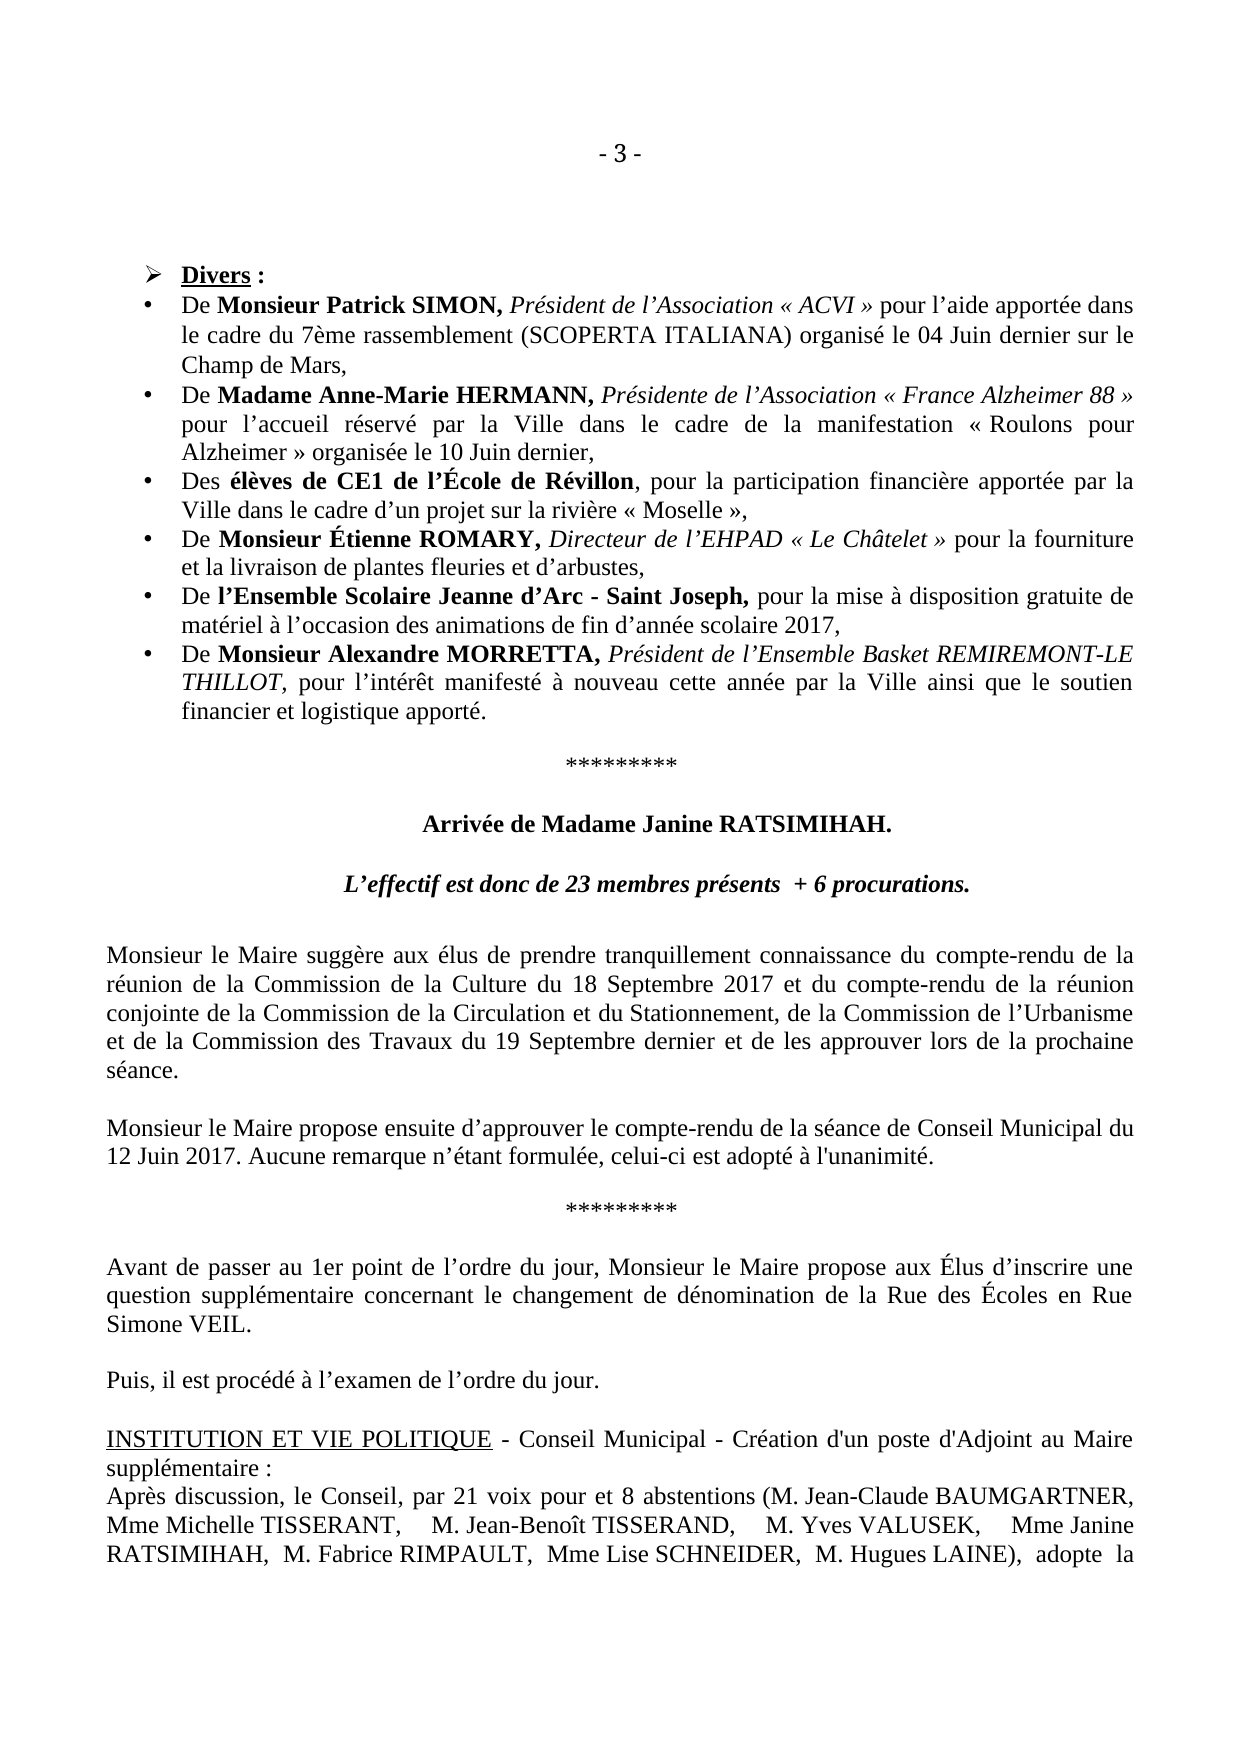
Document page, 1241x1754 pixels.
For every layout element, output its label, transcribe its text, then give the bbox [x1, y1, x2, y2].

list De Monsieur Patrick SIMON, Président de l’Association « ACVI » pour l’aide apportée dans le cadre du 7ème rassemblement (SCOPERTA ITALIANA) organisé le 04 Juin dernier sur le Champ de Mars, [144, 290, 1134, 380]
text Monsieur le Maire suggère aux élus de prendre tranquillement connaissance du compte-rendu de la réunion de la Commission de la Culture du 18 Septembre 2017 et du compte-rendu de la réunion conjointe de la Commission de la Circulation et du Stationnement, de la Commission de l’Urbanisme et de la Commission des Travaux du 19 Septembre dernier et de les approuver lors de la prochaine séance. [106, 940, 1134, 1084]
text Après discussion, le Conseil, par 21 voix pour et 8 abstentions (M. Jean-Claude BAUMGARTNER, Mme Michelle TISSERANT, M. Jean-Benoît TISSERAND, M. Yves VALUSEK, Mme Janine RATSIMIHAH, M. Fabrice RIMPAULT, Mme Lise SCHNEIDER, M. Hugues LAINE), adopte la [106, 1481, 1134, 1568]
list De Monsieur Alexandre MORRETTA, Président de l’Ensemble Basket REMIREMONT-LE THILLOT, pour l’intérêt manifesté à nouveau cette année par la Ville ainsi que le soutien financier et logistique apporté. [144, 639, 1134, 725]
text INSTITUTION ET VIE POLITIQUE - Conseil Municipal - Création d'un poste d'Adjoint au Maire supplémentaire : [106, 1424, 1134, 1481]
text Avant de passer au 1er point de l’ordre du jour, Monsieur le Maire propose aux Élus d’inscrire une question supplémentaire concernant le changement de dénomination de la Rue des Écoles en Rue Simone VEIL. [106, 1252, 1134, 1338]
list De Monsieur Étienne ROMARY, Directeur de l’EHPAD « Le Châtelet » pour la fourniture et la livraison de plantes fleuries et d’arbustes, [144, 524, 1134, 581]
list De Madame Anne-Marie HERMANN, Présidente de l’Association « France Alzheimer 88 » pour l’accueil réservé par la Ville dans le cadre de la manifestation « Roulons pour Alzheimer » organisée le 10 Juin dernier, [144, 380, 1134, 466]
text ********* [106, 751, 1134, 780]
text Puis, il est procédé à l’examen de l’ordre du jour. [106, 1367, 1134, 1394]
text L’effectif est donc de 23 membres présents + 6 procurations. [106, 869, 1134, 898]
list Des élèves de CE1 de l’École de Révillon, pour la participation financière apportée par la Ville dans le cadre d’un projet sur la rivière « Moselle », [144, 466, 1134, 524]
list Divers : [144, 259, 1134, 290]
text ********* [106, 1196, 1134, 1225]
list De l’Ensemble Scolaire Jeanne d’Arc - Saint Joseph, pour la mise à disposition gratuite de matériel à l’occasion des animations de fin d’année scolaire 2017, [144, 581, 1134, 639]
text Arrivée de Madame Janine RATSIMIHAH. [106, 809, 1134, 838]
text Monsieur le Maire propose ensuite d’approuver le compte-rendu de la séance de Conseil Municipal du 12 Juin 2017. Aucune remarque n’étant formulée, celui-ci est adopté à l'unanimité. [106, 1113, 1134, 1170]
